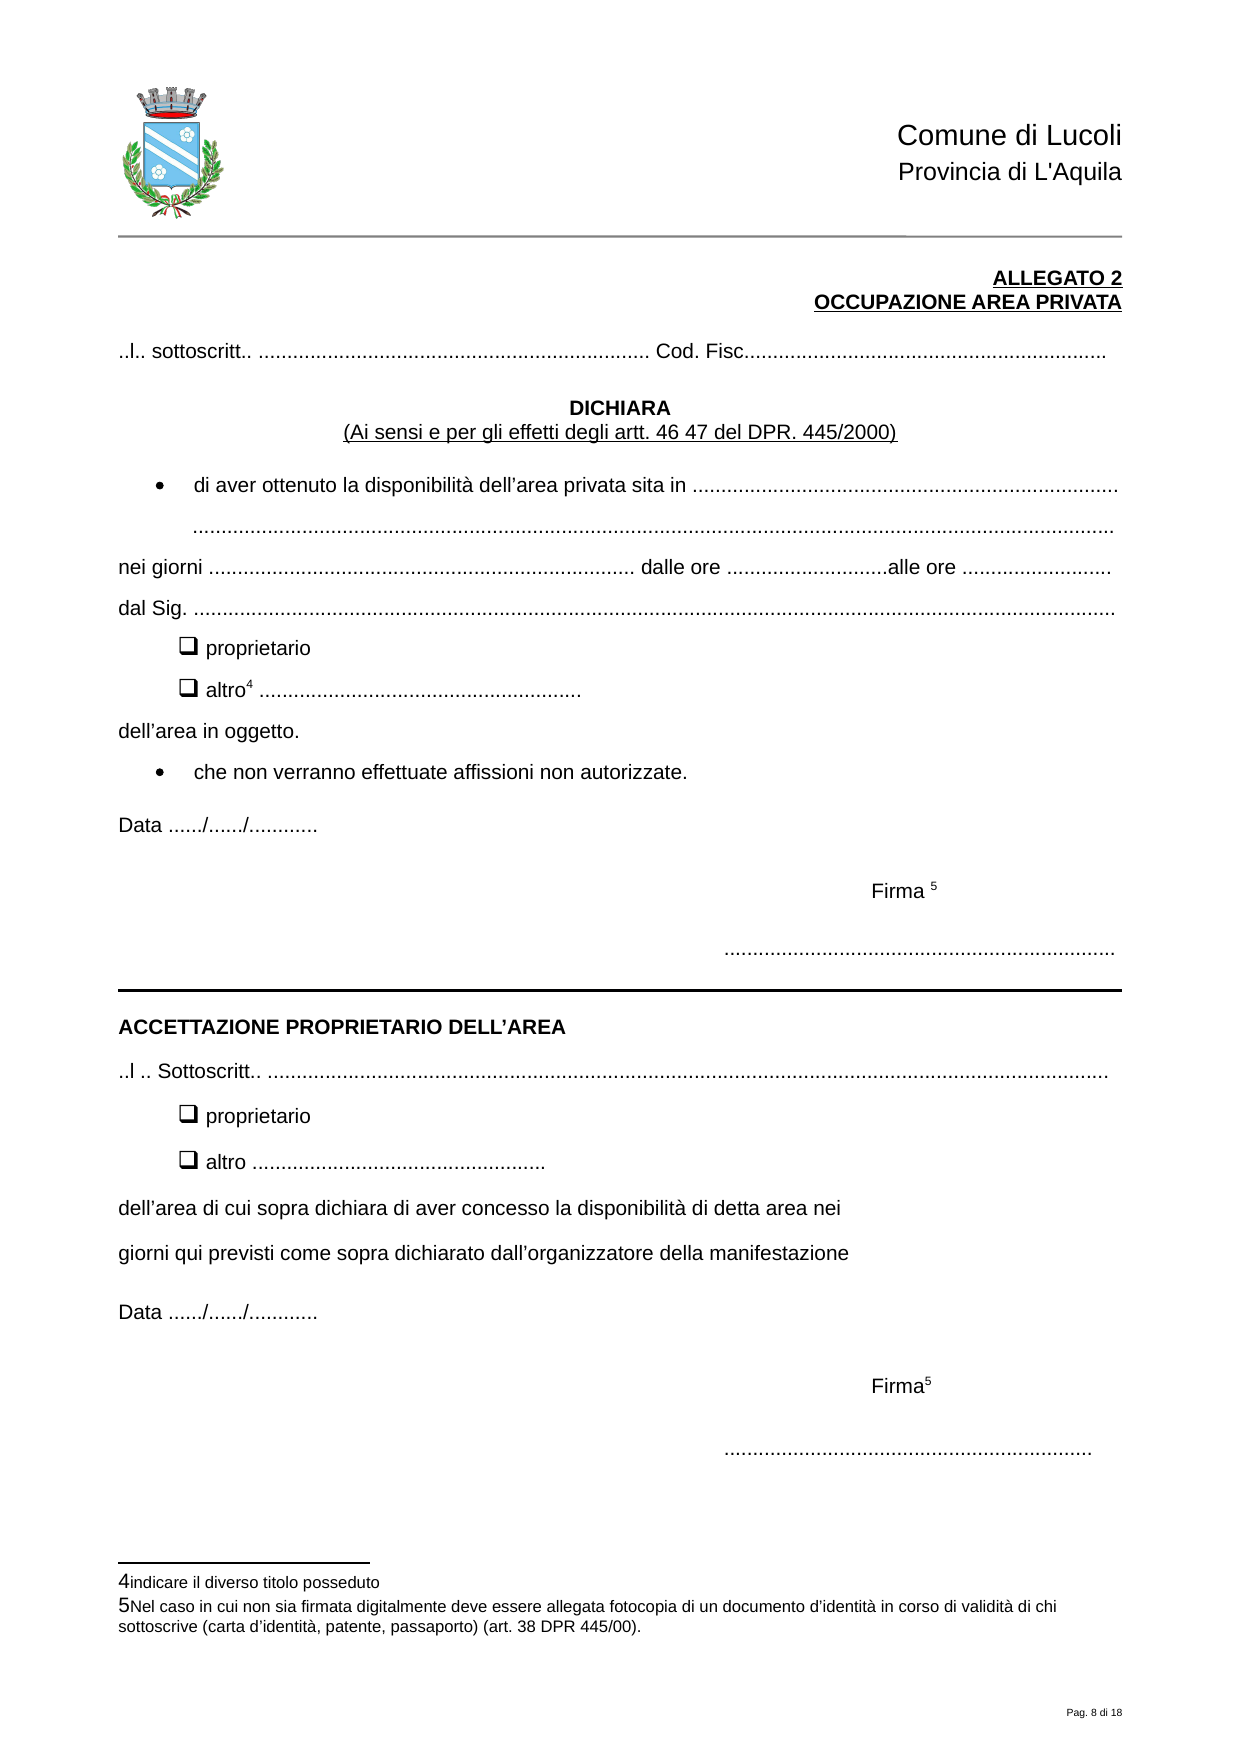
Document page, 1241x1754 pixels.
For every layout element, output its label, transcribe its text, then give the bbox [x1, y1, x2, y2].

text ..l .. Sottoscritt.. .................................................................................................................................................. [118, 1059, 1122, 1083]
picture [122, 87, 224, 219]
text (Ai sensi e per gli effetti degli artt. 46 47 del DPR. 445/2000) [118, 420, 1122, 444]
text DICHIARA [118, 396, 1122, 420]
text ................................................................ [118, 1435, 1122, 1459]
text ACCETTAZIONE PROPRIETARIO DELL’AREA [118, 1014, 1122, 1038]
text indicare il diverso titolo posseduto [118, 1569, 1122, 1593]
text  proprietario [177, 1104, 1122, 1129]
text dal Sig. ................................................................................................................................................................ [118, 595, 1122, 619]
text Provincia di L'Aquila [224, 157, 1122, 185]
text Firma [118, 879, 1122, 903]
text nei giorni .......................................................................... dalle ore ............................alle ore .......................... [118, 555, 1122, 579]
text ALLEGATO 2 [118, 266, 1122, 290]
text Nel caso in cui non sia firmata digitalmente deve essere allegata fotocopia di un documento d’identità in corso di validità di chi sottoscrive (carta d’identità, patente, passaporto) (art. 38 DPR 445/00). [118, 1593, 1122, 1636]
text  altro ........................................................ [177, 678, 1122, 703]
text giorni qui previsti come sopra dichiarato dall’organizzatore della manifestazione [118, 1241, 1122, 1264]
list di aver ottenuto la disponibilità dell’area privata sita in .......................................................................... [156, 473, 1122, 497]
text ................................................................................................................................................................ [192, 514, 1122, 538]
text OCCUPAZIONE AREA PRIVATA [118, 290, 1122, 314]
text .................................................................... [118, 936, 1122, 960]
text dell’area di cui sopra dichiara di aver concesso la disponibilità di detta area nei [118, 1196, 1122, 1220]
text Data ....../....../............ [118, 813, 1122, 837]
text Comune di Lucoli [224, 118, 1122, 152]
text  proprietario [177, 636, 1122, 661]
text dell’area in oggetto. [118, 719, 1122, 743]
text Data ....../....../............ [118, 1300, 1122, 1324]
list che non verranno effettuate affissioni non autorizzate. [156, 760, 1122, 784]
text  altro ................................................... [177, 1150, 1122, 1175]
text Firma5 [118, 1374, 1122, 1398]
text ..l.. sottoscritt.. .................................................................... Cod. Fisc............................................................... [118, 339, 1122, 363]
